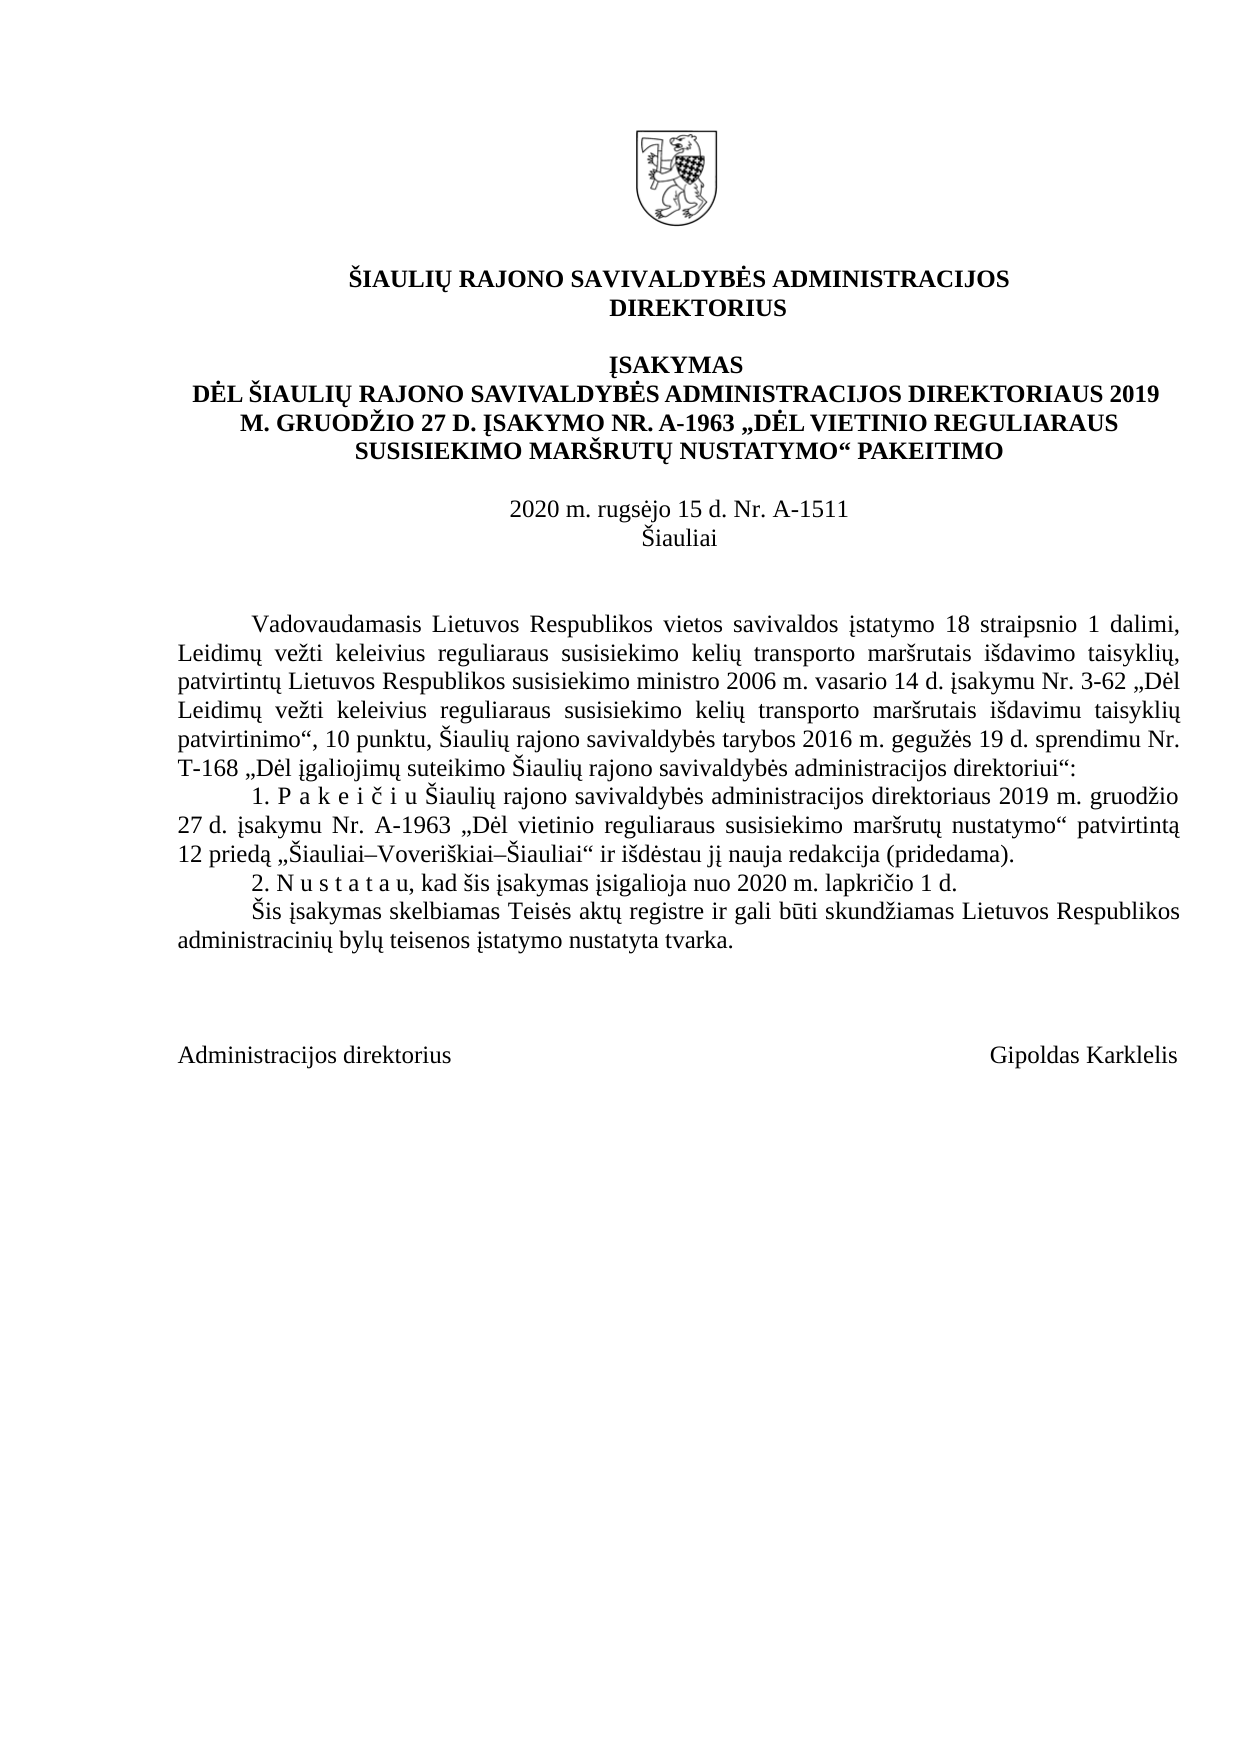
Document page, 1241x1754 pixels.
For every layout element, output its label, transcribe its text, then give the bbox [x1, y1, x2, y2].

text ŠIAULIŲ RAJONO SAVIVALDYBĖS ADMINISTRACIJOS [177, 264, 1181, 293]
text DIREKTORIUS [215, 293, 1181, 321]
text 2. N u s t a t a u, kad šis įsakymas įsigalioja nuo 2020 m. lapkričio 1 d. [177, 868, 1181, 896]
subtitle Šiauliai [177, 523, 1181, 551]
text 1. P a k e i č i u Šiaulių rajono savivaldybės administracijos direktoriaus 2019 m. gruodžio 27 d. įsakymu Nr. A-1963 „Dėl vietinio reguliaraus susisiekimo maršrutų nustatymo“ patvirtintą 12 priedą „Šiauliai–Voveriškiai–Šiauliai“ ir išdėstau jį nauja redakcija (pridedama). [177, 781, 1181, 868]
text ĮSAKYMAS [177, 350, 1181, 379]
text 2020 m. rugsėjo 15 d. Nr. A-1511 [177, 494, 1181, 523]
text Administracijos direktorius Gipoldas Karklelis [177, 1040, 1181, 1069]
text DĖL ŠIAULIŲ RAJONO SAVIVALDYBĖS ADMINISTRACIJOS DIREKTORIAUS 2019 M. GRUODŽIO 27 D. ĮSAKYMO NR. A-1963 „DĖL VIETINIO REGULIARAUS SUSISIEKIMO MARŠRUTŲ NUSTATYMO“ PAKEITIMO [177, 379, 1181, 465]
text Šis įsakymas skelbiamas Teisės aktų registre ir gali būti skundžiamas Lietuvos Respublikos administracinių bylų teisenos įstatymo nustatyta tvarka. [177, 896, 1181, 954]
text Vadovaudamasis Lietuvos Respublikos vietos savivaldos įstatymo 18 straipsnio 1 dalimi, Leidimų vežti keleivius reguliaraus susisiekimo kelių transporto maršrutais išdavimo taisyklių, patvirtintų Lietuvos Respublikos susisiekimo ministro 2006 m. vasario 14 d. įsakymu Nr. 3-62 „Dėl Leidimų vežti keleivius reguliaraus susisiekimo kelių transporto maršrutais išdavimu taisyklių patvirtinimo“, 10 punktu, Šiaulių rajono savivaldybės tarybos 2016 m. gegužės 19 d. sprendimu Nr. T-168 „Dėl įgaliojimų suteikimo Šiaulių rajono savivaldybės administracijos direktoriui“: [177, 609, 1181, 781]
